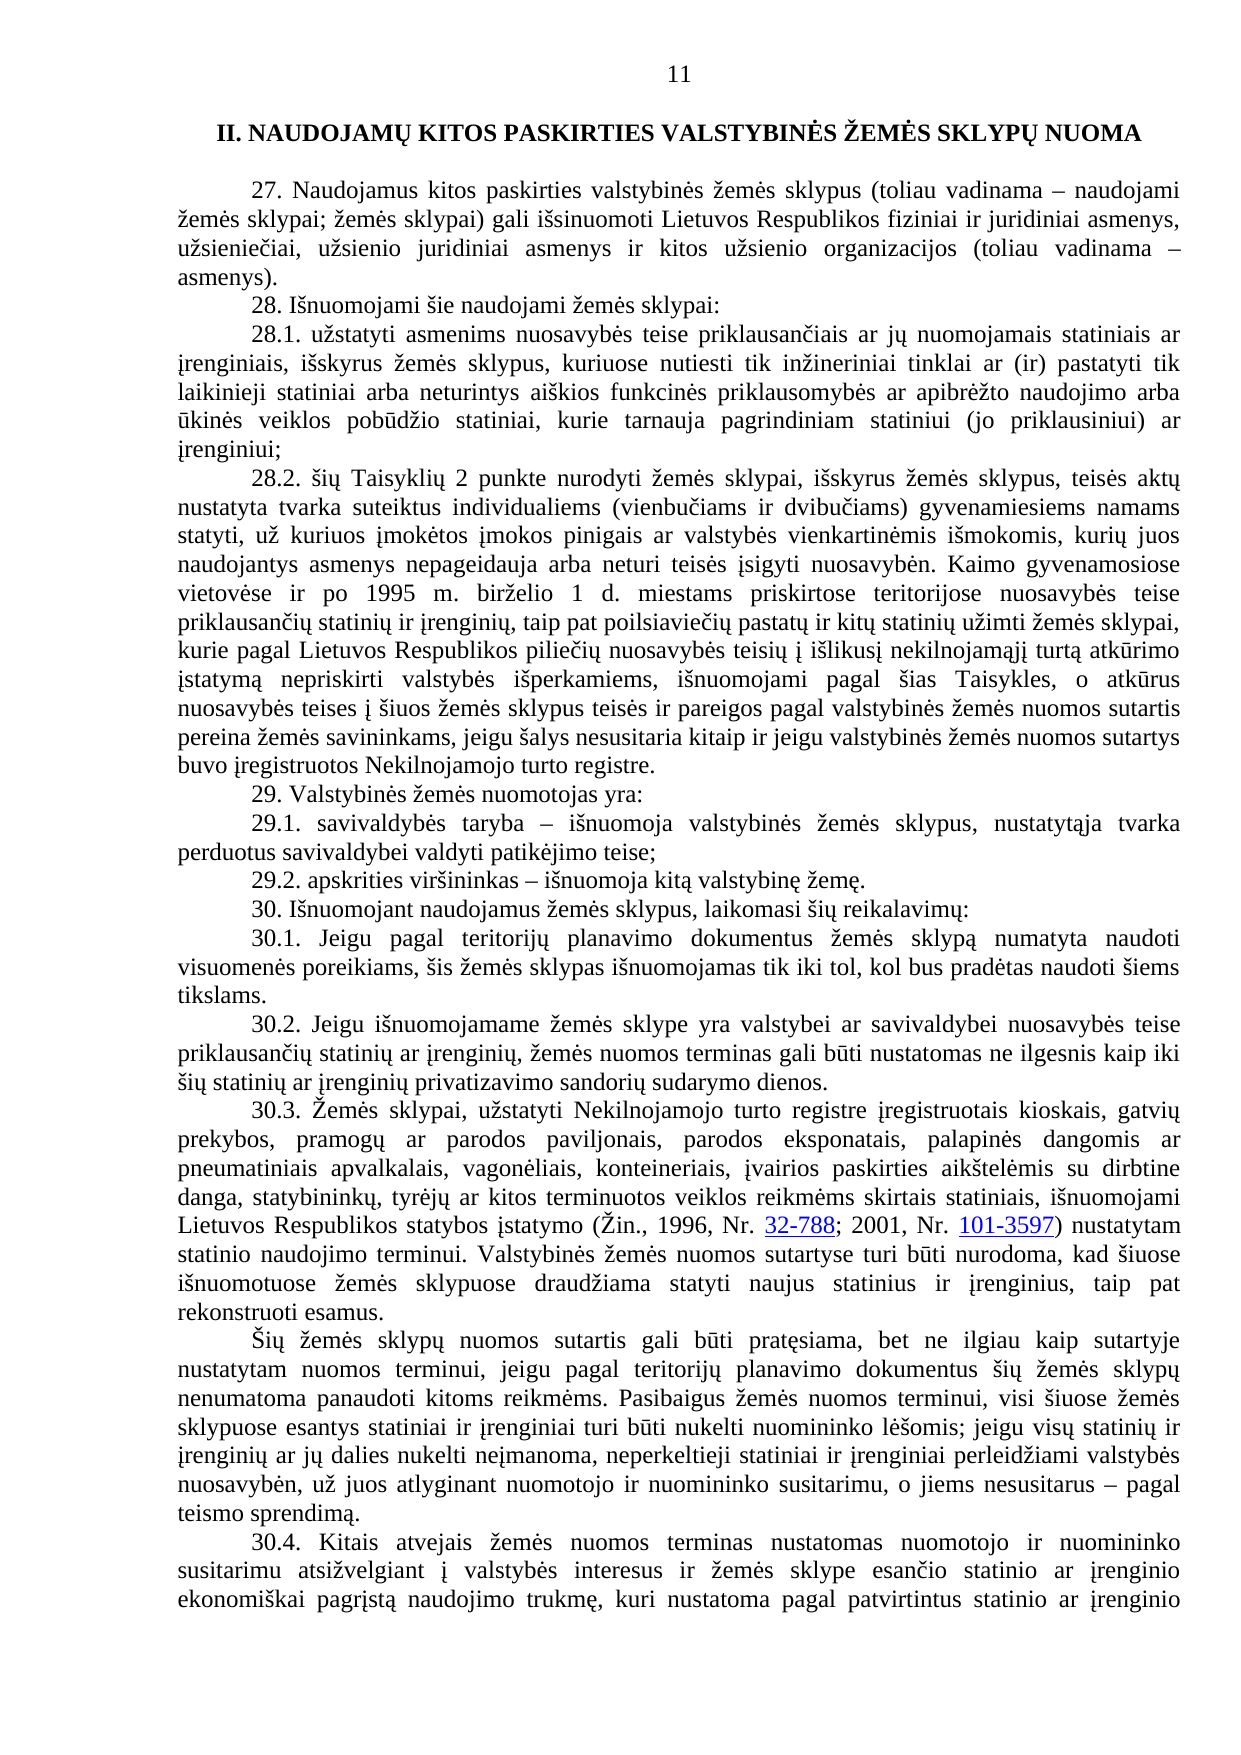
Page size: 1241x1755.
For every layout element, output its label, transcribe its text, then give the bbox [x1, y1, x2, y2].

text 30.2. Jeigu išnuomojamame žemės sklype yra valstybei ar savivaldybei nuosavybės teise priklausančių statinių ar įrenginių, žemės nuomos terminas gali būti nustatomas ne ilgesnis kaip iki šių statinių ar įrenginių privatizavimo sandorių sudarymo dienos. [177, 1009, 1181, 1096]
text 28.2. šių Taisyklių 2 punkte nurodyti žemės sklypai, išskyrus žemės sklypus, teisės aktų nustatyta tvarka suteiktus individualiems (vienbučiams ir dvibučiams) gyvenamiesiems namams statyti, už kuriuos įmokėtos įmokos pinigais ar valstybės vienkartinėmis išmokomis, kurių juos naudojantys asmenys nepageidauja arba neturi teisės įsigyti nuosavybėn. Kaimo gyvenamosiose vietovėse ir po 1995 m. birželio 1 d. miestams priskirtose teritorijose nuosavybės teise priklausančių statinių ir įrenginių, taip pat poilsiaviečių pastatų ir kitų statinių užimti žemės sklypai, kurie pagal Lietuvos Respublikos piliečių nuosavybės teisių į išlikusį nekilnojamąjį turtą atkūrimo įstatymą nepriskirti valstybės išperkamiems, išnuomojami pagal šias Taisykles, o atkūrus nuosavybės teises į šiuos žemės sklypus teisės ir pareigos pagal valstybinės žemės nuomos sutartis pereina žemės savininkams, jeigu šalys nesusitaria kitaip ir jeigu valstybinės žemės nuomos sutartys buvo įregistruotos Nekilnojamojo turto registre. [177, 463, 1181, 779]
text II. NAUDOJAMŲ KITOS PASKIRTIES VALSTYBINĖS ŽEMĖS SKLYPŲ NUOMA [177, 118, 1181, 147]
text 28.1. užstatyti asmenims nuosavybės teise priklausančiais ar jų nuomojamais statiniais ar įrenginiais, išskyrus žemės sklypus, kuriuose nutiesti tik inžineriniai tinklai ar (ir) pastatyti tik laikinieji statiniai arba neturintys aiškios funkcinės priklausomybės ar apibrėžto naudojimo arba ūkinės veiklos pobūdžio statiniai, kurie tarnauja pagrindiniam statiniui (jo priklausiniui) ar įrenginiui; [177, 319, 1181, 463]
text 29.1. savivaldybės taryba – išnuomoja valstybinės žemės sklypus, nustatytąja tvarka perduotus savivaldybei valdyti patikėjimo teise; [177, 808, 1181, 866]
text 28. Išnuomojami šie naudojami žemės sklypai: [177, 291, 1181, 319]
text 27. Naudojamus kitos paskirties valstybinės žemės sklypus (toliau vadinama – naudojami žemės sklypai; žemės sklypai) gali išsinuomoti Lietuvos Respublikos fiziniai ir juridiniai asmenys, užsieniečiai, užsienio juridiniai asmenys ir kitos užsienio organizacijos (toliau vadinama – asmenys). [177, 176, 1181, 291]
text 30. Išnuomojant naudojamus žemės sklypus, laikomasi šių reikalavimų: [177, 894, 1181, 923]
text 30.3. Žemės sklypai, užstatyti Nekilnojamojo turto registre įregistruotais kioskais, gatvių prekybos, pramogų ar parodos paviljonais, parodos eksponatais, palapinės dangomis ar pneumatiniais apvalkalais, vagonėliais, konteineriais, įvairios paskirties aikštelėmis su dirbtine danga, statybininkų, tyrėjų ar kitos terminuotos veiklos reikmėms skirtais statiniais, išnuomojami Lietuvos Respublikos statybos įstatymo (Žin., 1996, Nr. 32-788; 2001, Nr. 101-3597) nustatytam statinio naudojimo terminui. Valstybinės žemės nuomos sutartyse turi būti nurodoma, kad šiuose išnuomotuose žemės sklypuose draudžiama statyti naujus statinius ir įrenginius, taip pat rekonstruoti esamus. [177, 1096, 1181, 1326]
text 29.2. apskrities viršininkas – išnuomoja kitą valstybinę žemę. [177, 866, 1181, 894]
text Šių žemės sklypų nuomos sutartis gali būti pratęsiama, bet ne ilgiau kaip sutartyje nustatytam nuomos terminui, jeigu pagal teritorijų planavimo dokumentus šių žemės sklypų nenumatoma panaudoti kitoms reikmėms. Pasibaigus žemės nuomos terminui, visi šiuose žemės sklypuose esantys statiniai ir įrenginiai turi būti nukelti nuomininko lėšomis; jeigu visų statinių ir įrenginių ar jų dalies nukelti neįmanoma, neperkeltieji statiniai ir įrenginiai perleidžiami valstybės nuosavybėn, už juos atlyginant nuomotojo ir nuomininko susitarimu, o jiems nesusitarus – pagal teismo sprendimą. [177, 1326, 1181, 1527]
text 29. Valstybinės žemės nuomotojas yra: [177, 779, 1181, 808]
text 30.4. Kitais atvejais žemės nuomos terminas nustatomas nuomotojo ir nuomininko susitarimu atsižvelgiant į valstybės interesus ir žemės sklype esančio statinio ar įrenginio ekonomiškai pagrįstą naudojimo trukmę, kuri nustatoma pagal patvirtintus statinio ar įrenginio [177, 1527, 1181, 1613]
text 30.1. Jeigu pagal teritorijų planavimo dokumentus žemės sklypą numatyta naudoti visuomenės poreikiams, šis žemės sklypas išnuomojamas tik iki tol, kol bus pradėtas naudoti šiems tikslams. [177, 923, 1181, 1009]
